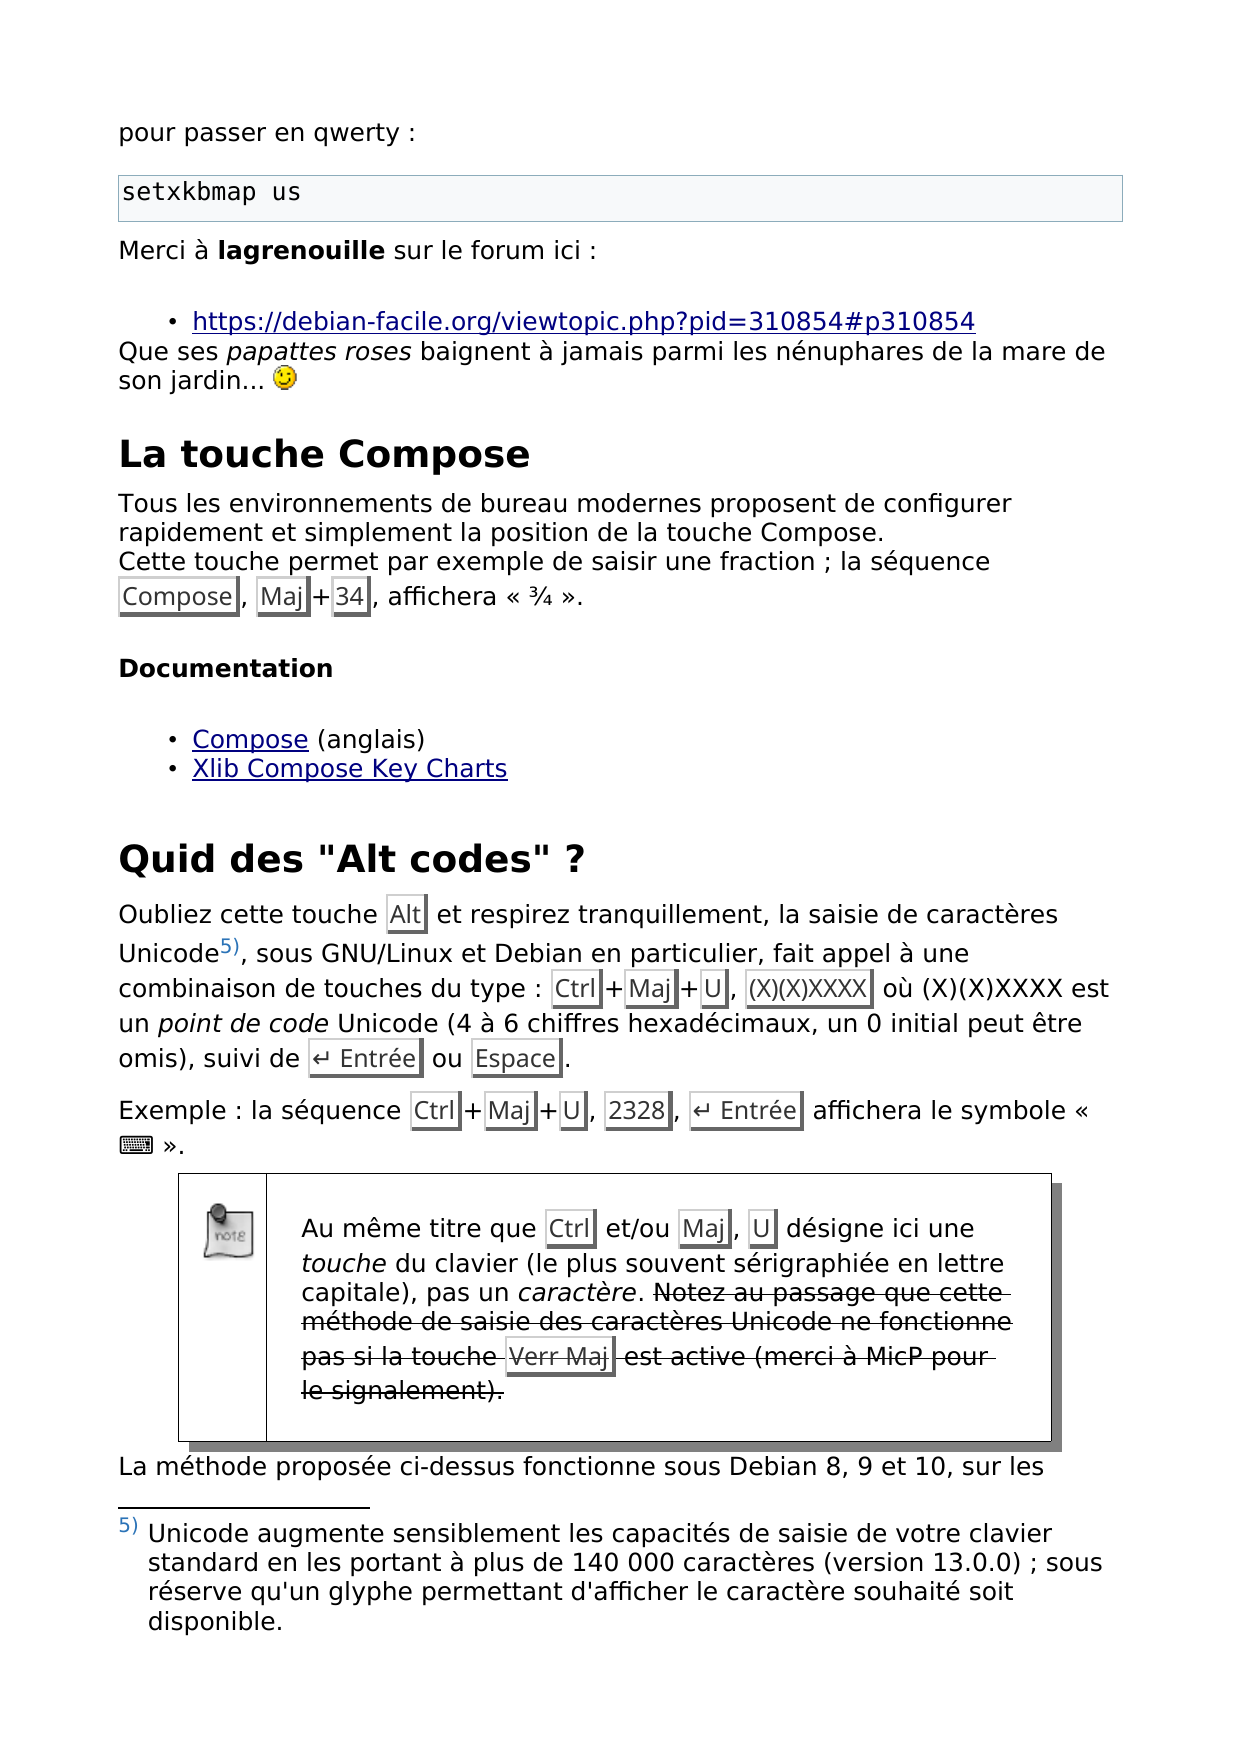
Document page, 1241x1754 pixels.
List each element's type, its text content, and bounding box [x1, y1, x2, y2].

picture [273, 365, 297, 390]
list Xlib Compose Key Charts [177, 754, 1122, 784]
table_header Au même titre que Ctrl et/ou Maj, U désigne ici une touche du clavier (le plus souvent sérigraphiée en lettre capitale), pas un caractère. Notez au passage que cette méthode de saisie des caractères Unicode ne fonctionne pas si la touche Verr Maj est active (merci à MicP pour le signalement). [267, 1174, 1051, 1441]
text Que ses papattes roses baignent à jamais parmi les nénuphares de la mare de son jardin... [118, 337, 1122, 395]
subtitle Quid des "Alt codes" ? [118, 838, 1122, 882]
text La méthode proposée ci-dessus fonctionne sous Debian 8, 9 et 10, sur les [118, 1452, 1122, 1481]
table_header [179, 1174, 266, 1441]
text Exemple : la séquence Ctrl+Maj+U, 2328, ↵ Entrée affichera le symbole « ⌨ ». [118, 1091, 1122, 1160]
picture [190, 1196, 266, 1272]
list Compose (anglais) [177, 725, 1122, 754]
subtitle La touche Compose [118, 433, 1122, 476]
text Unicode augmente sensiblement les capacités de saisie de votre clavier standard en les portant à plus de 140 000 caractères (version 13.0.0) ; sous réserve qu'un glyphe permettant d'afficher le caractère souhaité soit disponible. [118, 1514, 1122, 1636]
text Oubliez cette touche Alt et respirez tranquillement, la saisie de caractères Unicode, sous GNU/Linux et Debian en particulier, fait appel à une combinaison de touches du type : Ctrl+Maj+U, (X)(X)XXXX où (X)(X)XXXX est un point de code Unicode (4 à 6 chiffres hexadécimaux, un 0 initial peut être omis), suivi de ↵ Entrée ou Espace. [118, 894, 1122, 1078]
table_header setxkbmap us [119, 176, 1122, 221]
text pour passer en qwerty : [118, 118, 1122, 147]
text Tous les environnements de bureau modernes proposent de configurer rapidement et simplement la position de la touche Compose. Cette touche permet par exemple de saisir une fraction ; la séquence Compose, Maj+34, affichera « ¾ ». [118, 489, 1122, 617]
subtitle Documentation [118, 654, 1122, 683]
list https://debian-facile.org/viewtopic.php?pid=310854#p310854 [177, 307, 1122, 337]
text Merci à lagrenouille sur le forum ici : [118, 236, 1122, 266]
